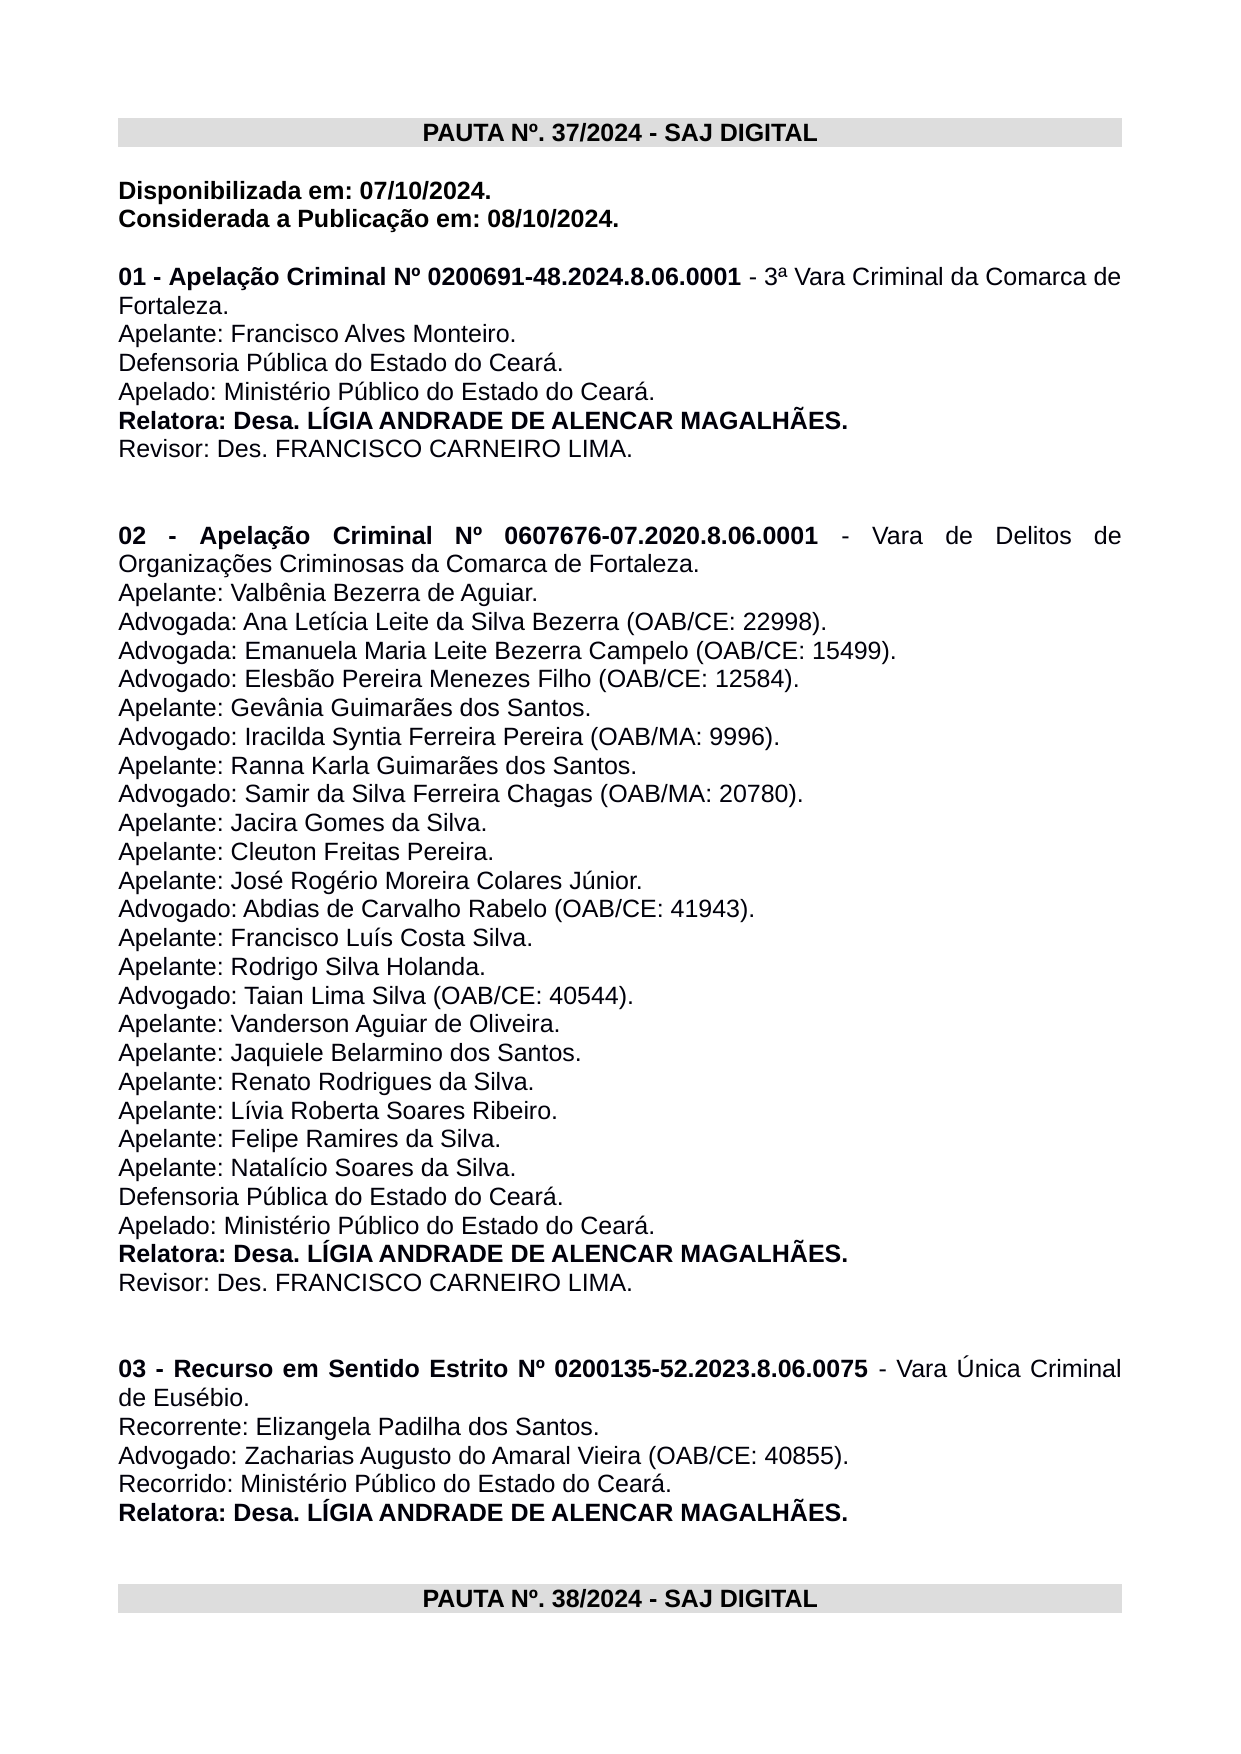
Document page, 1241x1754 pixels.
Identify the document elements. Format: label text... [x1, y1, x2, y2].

text 01 - Apelação Criminal Nº 0200691-48.2024.8.06.0001 - 3ª Vara Criminal da Comarca de Fortaleza. [118, 262, 1122, 319]
text 02 - Apelação Criminal Nº 0607676-07.2020.8.06.0001 - Vara de Delitos de Organizações Criminosas da Comarca de Fortaleza. [118, 521, 1122, 578]
text Defensoria Pública do Estado do Ceará. [118, 1182, 1122, 1211]
text Apelante: Ranna Karla Guimarães dos Santos. [118, 751, 1122, 779]
text Apelante: Valbênia Bezerra de Aguiar. [118, 578, 1122, 607]
text Considerada a Publicação em: 08/10/2024. [118, 204, 1122, 233]
text Apelante: Francisco Luís Costa Silva. [118, 923, 1122, 952]
text Revisor: Des. FRANCISCO CARNEIRO LIMA. [118, 434, 1122, 463]
text PAUTA Nº. 38/2024 - SAJ DIGITAL [118, 1584, 1122, 1613]
text Defensoria Pública do Estado do Ceará. [118, 348, 1122, 377]
text Advogado: Iracilda Syntia Ferreira Pereira (OAB/MA: 9996). [118, 722, 1122, 751]
text Recorrido: Ministério Público do Estado do Ceará. [118, 1469, 1122, 1498]
text Disponibilizada em: 07/10/2024. [118, 176, 1122, 204]
text Apelante: Cleuton Freitas Pereira. [118, 837, 1122, 866]
text 03 - Recurso em Sentido Estrito Nº 0200135-52.2023.8.06.0075 - Vara Única Criminal de Eusébio. [118, 1354, 1122, 1412]
text Apelante: Jaquiele Belarmino dos Santos. [118, 1038, 1122, 1067]
text Relatora: Desa. LÍGIA ANDRADE DE ALENCAR MAGALHÃES. [118, 1239, 1122, 1268]
text Relatora: Desa. LÍGIA ANDRADE DE ALENCAR MAGALHÃES. [118, 1498, 1122, 1527]
text Apelante: José Rogério Moreira Colares Júnior. [118, 866, 1122, 894]
text Apelante: Francisco Alves Monteiro. [118, 319, 1122, 348]
text Apelante: Lívia Roberta Soares Ribeiro. [118, 1096, 1122, 1124]
text Apelado: Ministério Público do Estado do Ceará. [118, 1211, 1122, 1239]
text Apelante: Natalício Soares da Silva. [118, 1153, 1122, 1182]
text Advogado: Taian Lima Silva (OAB/CE: 40544). [118, 981, 1122, 1009]
text Advogado: Abdias de Carvalho Rabelo (OAB/CE: 41943). [118, 894, 1122, 923]
text Apelado: Ministério Público do Estado do Ceará. [118, 377, 1122, 406]
text Apelante: Jacira Gomes da Silva. [118, 808, 1122, 837]
text Advogada: Emanuela Maria Leite Bezerra Campelo (OAB/CE: 15499). [118, 636, 1122, 664]
text Apelante: Vanderson Aguiar de Oliveira. [118, 1009, 1122, 1038]
text Advogado: Zacharias Augusto do Amaral Vieira (OAB/CE: 40855). [118, 1441, 1122, 1469]
text Apelante: Felipe Ramires da Silva. [118, 1124, 1122, 1153]
text Apelante: Gevânia Guimarães dos Santos. [118, 693, 1122, 722]
text Recorrente: Elizangela Padilha dos Santos. [118, 1412, 1122, 1441]
text Revisor: Des. FRANCISCO CARNEIRO LIMA. [118, 1268, 1122, 1297]
text PAUTA Nº. 37/2024 - SAJ DIGITAL [118, 118, 1122, 147]
text Advogado: Elesbão Pereira Menezes Filho (OAB/CE: 12584). [118, 664, 1122, 693]
text Apelante: Rodrigo Silva Holanda. [118, 952, 1122, 981]
text Relatora: Desa. LÍGIA ANDRADE DE ALENCAR MAGALHÃES. [118, 406, 1122, 434]
text Advogada: Ana Letícia Leite da Silva Bezerra (OAB/CE: 22998). [118, 607, 1122, 636]
text Apelante: Renato Rodrigues da Silva. [118, 1067, 1122, 1096]
text Advogado: Samir da Silva Ferreira Chagas (OAB/MA: 20780). [118, 779, 1122, 808]
